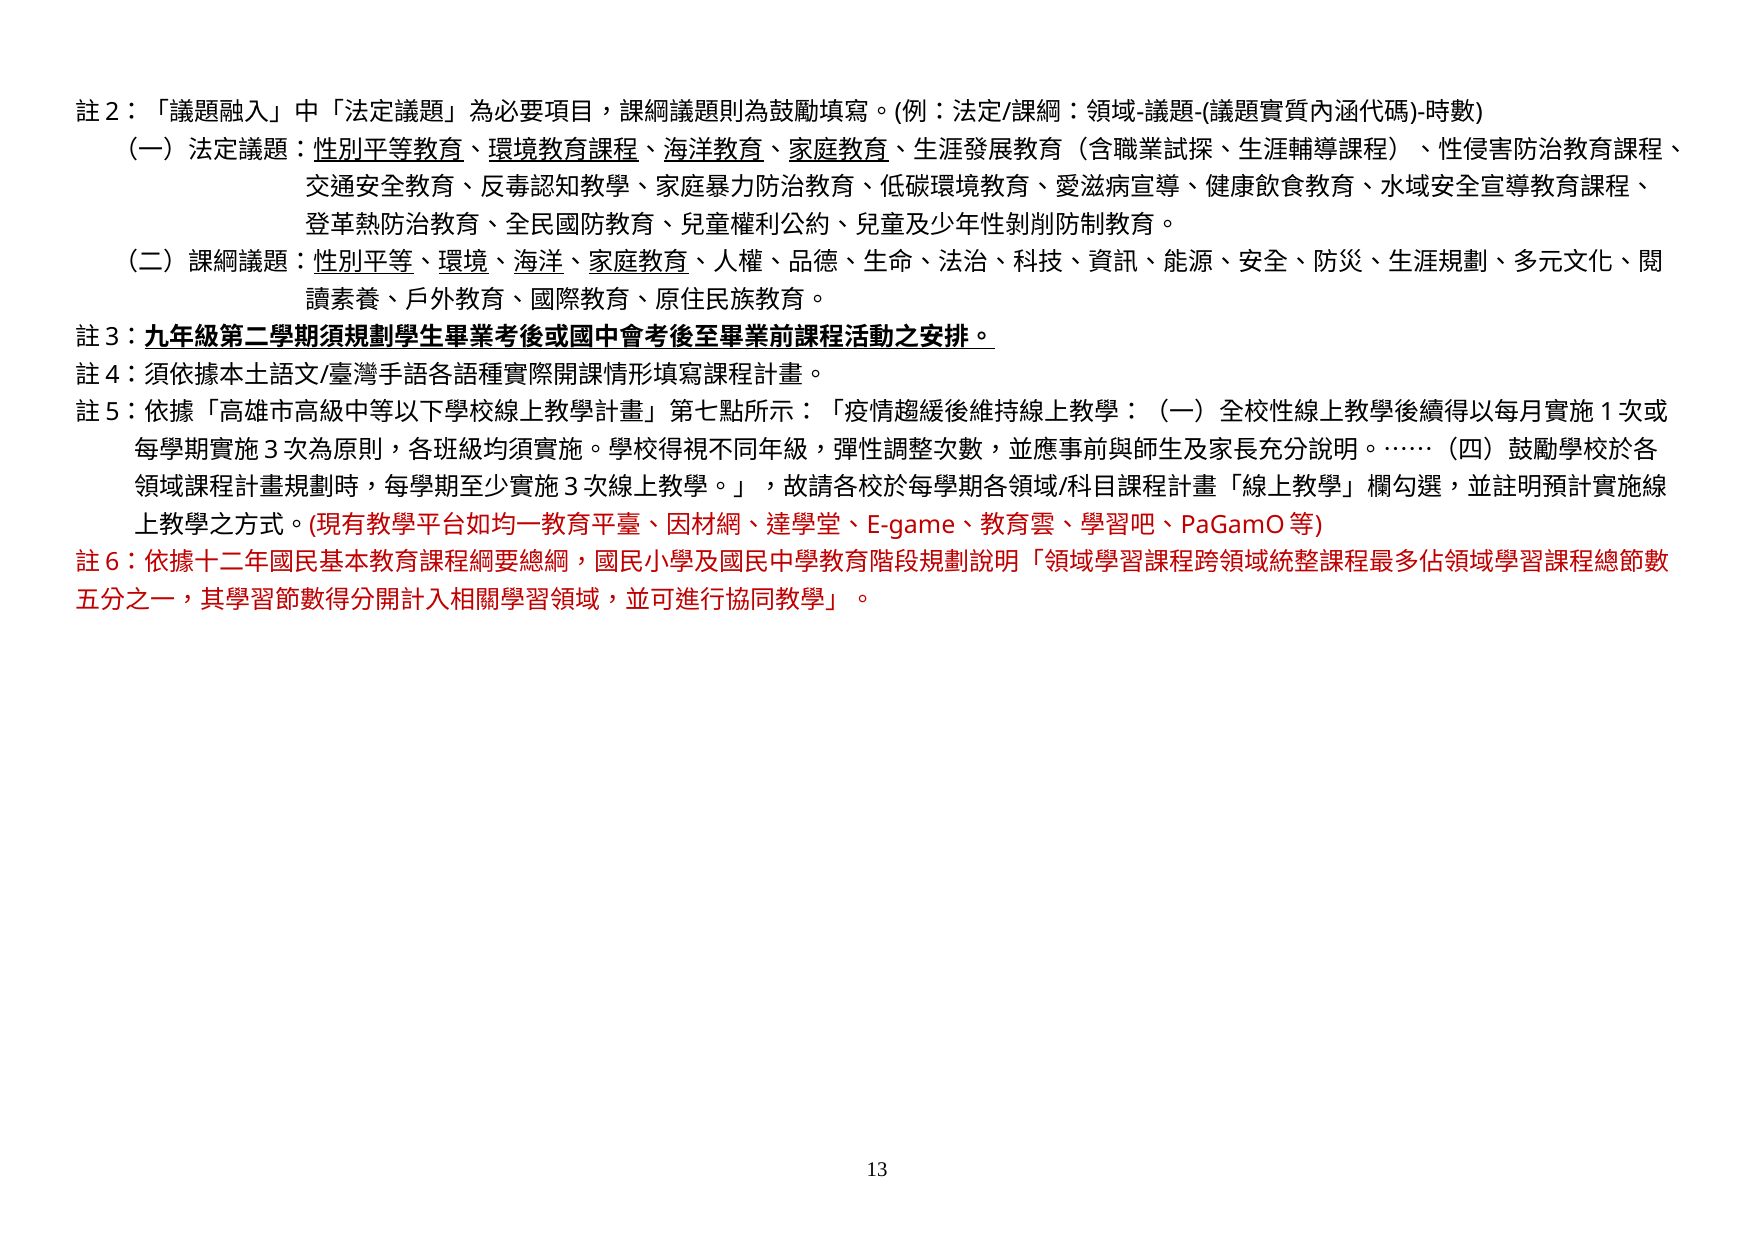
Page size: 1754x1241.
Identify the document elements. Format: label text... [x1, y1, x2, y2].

text 註2：「議題融入」中「法定議題」為必要項目，課綱議題則為鼓勵填寫。(例：法定/課綱：領域-議題-(議題實質內涵代碼)-時數) [75, 91, 1679, 128]
text （一）法定議題：性別平等教育、環境教育課程、海洋教育、家庭教育、生涯發展教育（含職業試探、生涯輔導課程）、性侵害防治教育課程、交通安全教育、反毒認知教學、家庭暴力防治教育、低碳環境教育、愛滋病宣導、健康飲食教育、水域安全宣導教育課程、登革熱防治教育、全民國防教育、兒童權利公約、兒童及少年性剝削防制教育。 [113, 128, 1679, 241]
text 註6：依據十二年國民基本教育課程綱要總綱，國民小學及國民中學教育階段規劃說明「領域學習課程跨領域統整課程最多佔領域學習課程總節數五分之一，其學習節數得分開計入相關學習領域，並可進行協同教學」。 [75, 541, 1679, 616]
text 註3：九年級第二學期須規劃學生畢業考後或國中會考後至畢業前課程活動之安排。 [75, 316, 1679, 353]
text 註5：依據「高雄市高級中等以下學校線上教學計畫」第七點所示：「疫情趨緩後維持線上教學：（一）全校性線上教學後續得以每月實施1次或每學期實施3次為原則，各班級均須實施。學校得視不同年級，彈性調整次數，並應事前與師生及家長充分說明。……（四）鼓勵學校於各領域課程計畫規劃時，每學期至少實施3次線上教學。」，故請各校於每學期各領域/科目課程計畫「線上教學」欄勾選，並註明預計實施線上教學之方式。(現有教學平台如均一教育平臺、因材網、達學堂、E-game、教育雲、學習吧、PaGamO等) [75, 391, 1679, 541]
text （二）課綱議題：性別平等、環境、海洋、家庭教育、人權、品德、生命、法治、科技、資訊、能源、安全、防災、生涯規劃、多元文化、閱讀素養、戶外教育、國際教育、原住民族教育。 [113, 241, 1679, 316]
text 註4：須依據本土語文/臺灣手語各語種實際開課情形填寫課程計畫。 [75, 353, 1679, 391]
